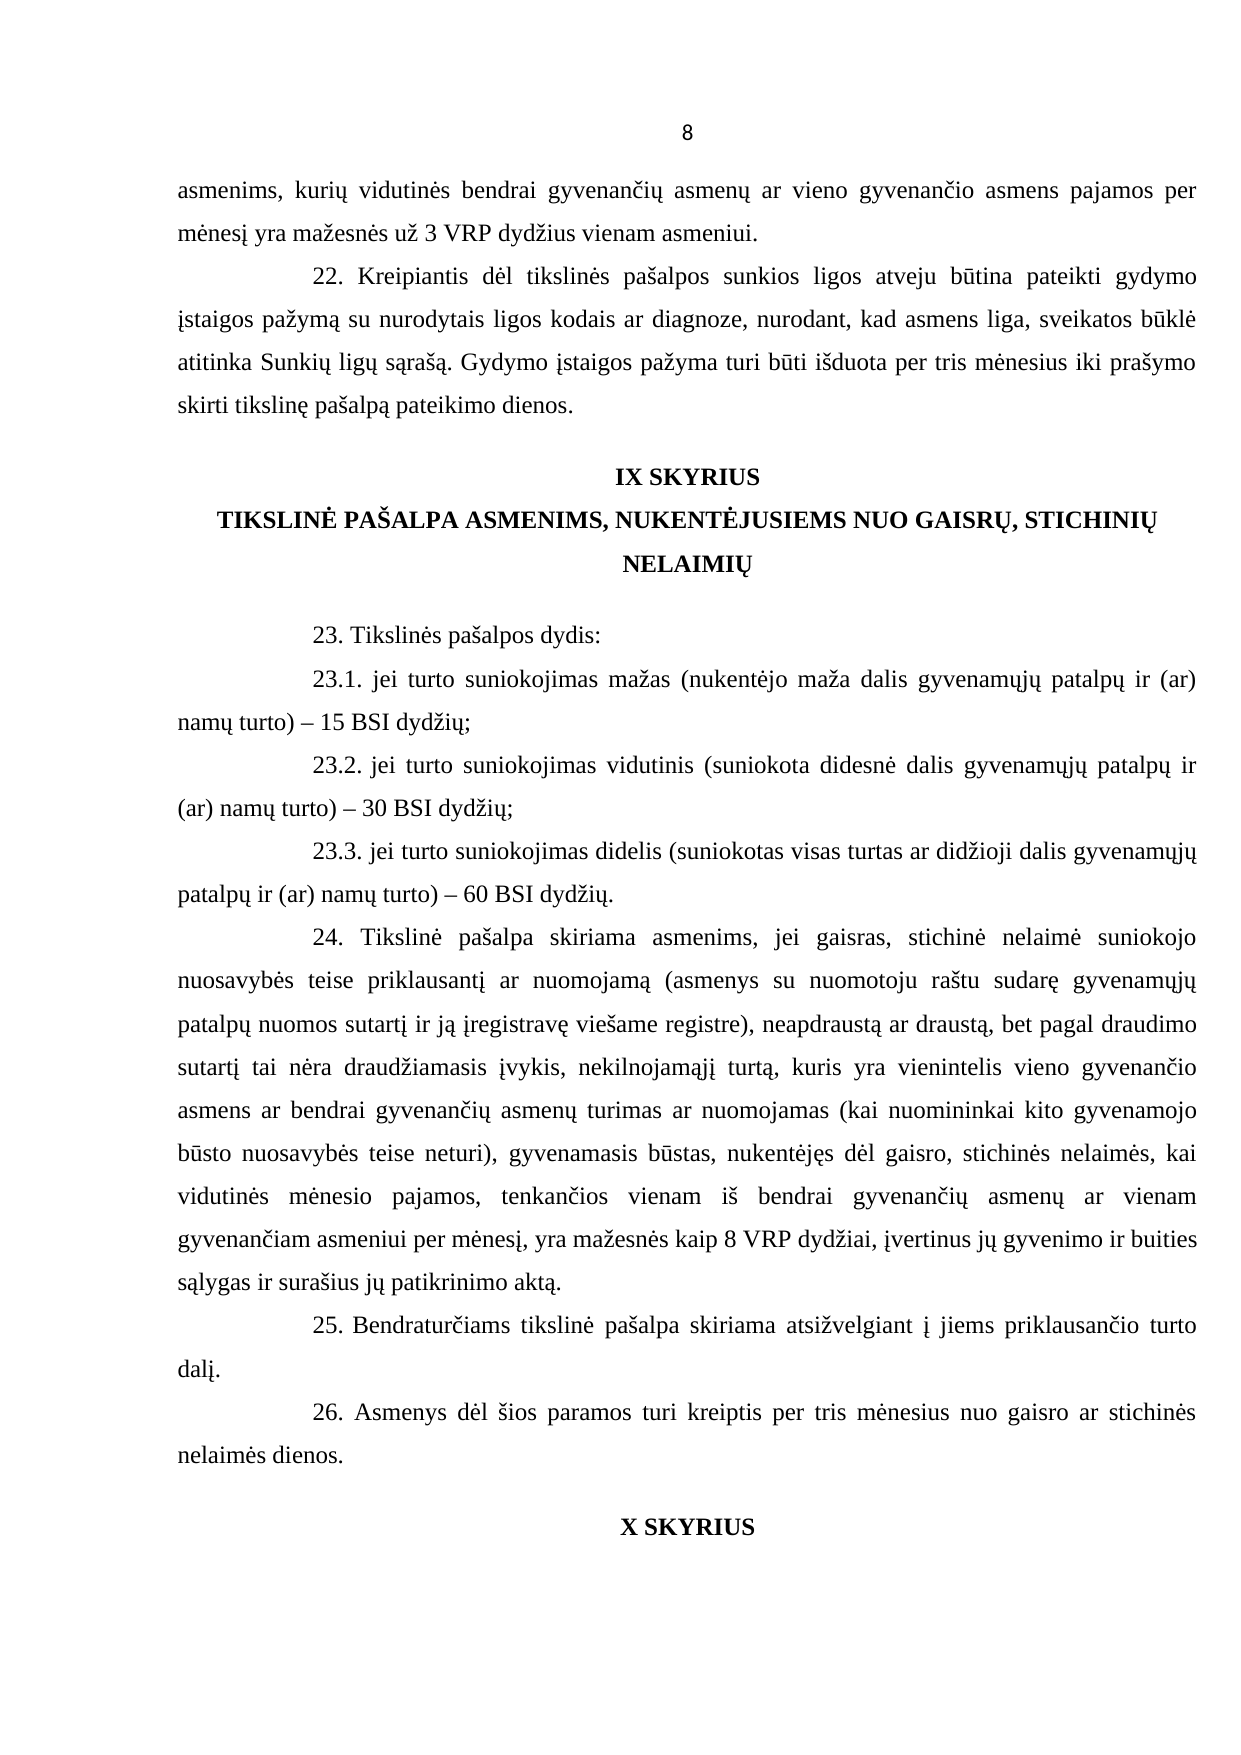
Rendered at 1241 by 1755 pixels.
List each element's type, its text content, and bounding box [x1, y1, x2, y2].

text IX SKYRIUS [177, 462, 1198, 491]
text 25. Bendraturčiams tikslinė pašalpa skiriama atsižvelgiant į jiems priklausančio turto dalį. [177, 1311, 1198, 1382]
text 24. Tikslinė pašalpa skiriama asmenims, jei gaisras, stichinė nelaimė suniokojo nuosavybės teise priklausantį ar nuomojamą (asmenys su nuomotoju raštu sudarę gyvenamųjų patalpų nuomos sutartį ir ją įregistravę viešame registre), neapdraustą ar draustą, bet pagal draudimo sutartį tai nėra draudžiamasis įvykis, nekilnojamąjį turtą, kuris yra vienintelis vieno gyvenančio asmens ar bendrai gyvenančių asmenų turimas ar nuomojamas (kai nuomininkai kito gyvenamojo būsto nuosavybės teise neturi), gyvenamasis būstas, nukentėjęs dėl gaisro, stichinės nelaimės, kai vidutinės mėnesio pajamos, tenkančios vienam iš bendrai gyvenančių asmenų ar vienam gyvenančiam asmeniui per mėnesį, yra mažesnės kaip 8 VRP dydžiai, įvertinus jų gyvenimo ir buities sąlygas ir surašius jų patikrinimo aktą. [177, 922, 1198, 1296]
text 26. Asmenys dėl šios paramos turi kreiptis per tris mėnesius nuo gaisro ar stichinės nelaimės dienos. [177, 1397, 1198, 1469]
text asmenims, kurių vidutinės bendrai gyvenančių asmenų ar vieno gyvenančio asmens pajamos per mėnesį yra mažesnės už 3 VRP dydžius vienam asmeniui. [177, 175, 1198, 247]
text 23.1. jei turto suniokojimas mažas (nukentėjo maža dalis gyvenamųjų patalpų ir (ar) namų turto) – 15 BSI dydžių; [177, 664, 1198, 736]
text 23.3. jei turto suniokojimas didelis (suniokotas visas turtas ar didžioji dalis gyvenamųjų patalpų ir (ar) namų turto) – 60 BSI dydžių. [177, 836, 1198, 908]
text 22. Kreipiantis dėl tikslinės pašalpos sunkios ligos atveju būtina pateikti gydymo įstaigos pažymą su nurodytais ligos kodais ar diagnoze, nurodant, kad asmens liga, sveikatos būklė atitinka Sunkių ligų sąrašą. Gydymo įstaigos pažyma turi būti išduota per tris mėnesius iki prašymo skirti tikslinę pašalpą pateikimo dienos. [177, 261, 1198, 419]
text X SKYRIUS [177, 1512, 1198, 1541]
text 23. Tikslinės pašalpos dydis: [177, 621, 1198, 649]
text TIKSLINĖ PAŠALPA ASMENIMS, NUKENTĖJUSIEMS NUO GAISRŲ, STICHINIŲ NELAIMIŲ [177, 506, 1198, 577]
text 23.2. jei turto suniokojimas vidutinis (suniokota didesnė dalis gyvenamųjų patalpų ir (ar) namų turto) – 30 BSI dydžių; [177, 750, 1198, 822]
